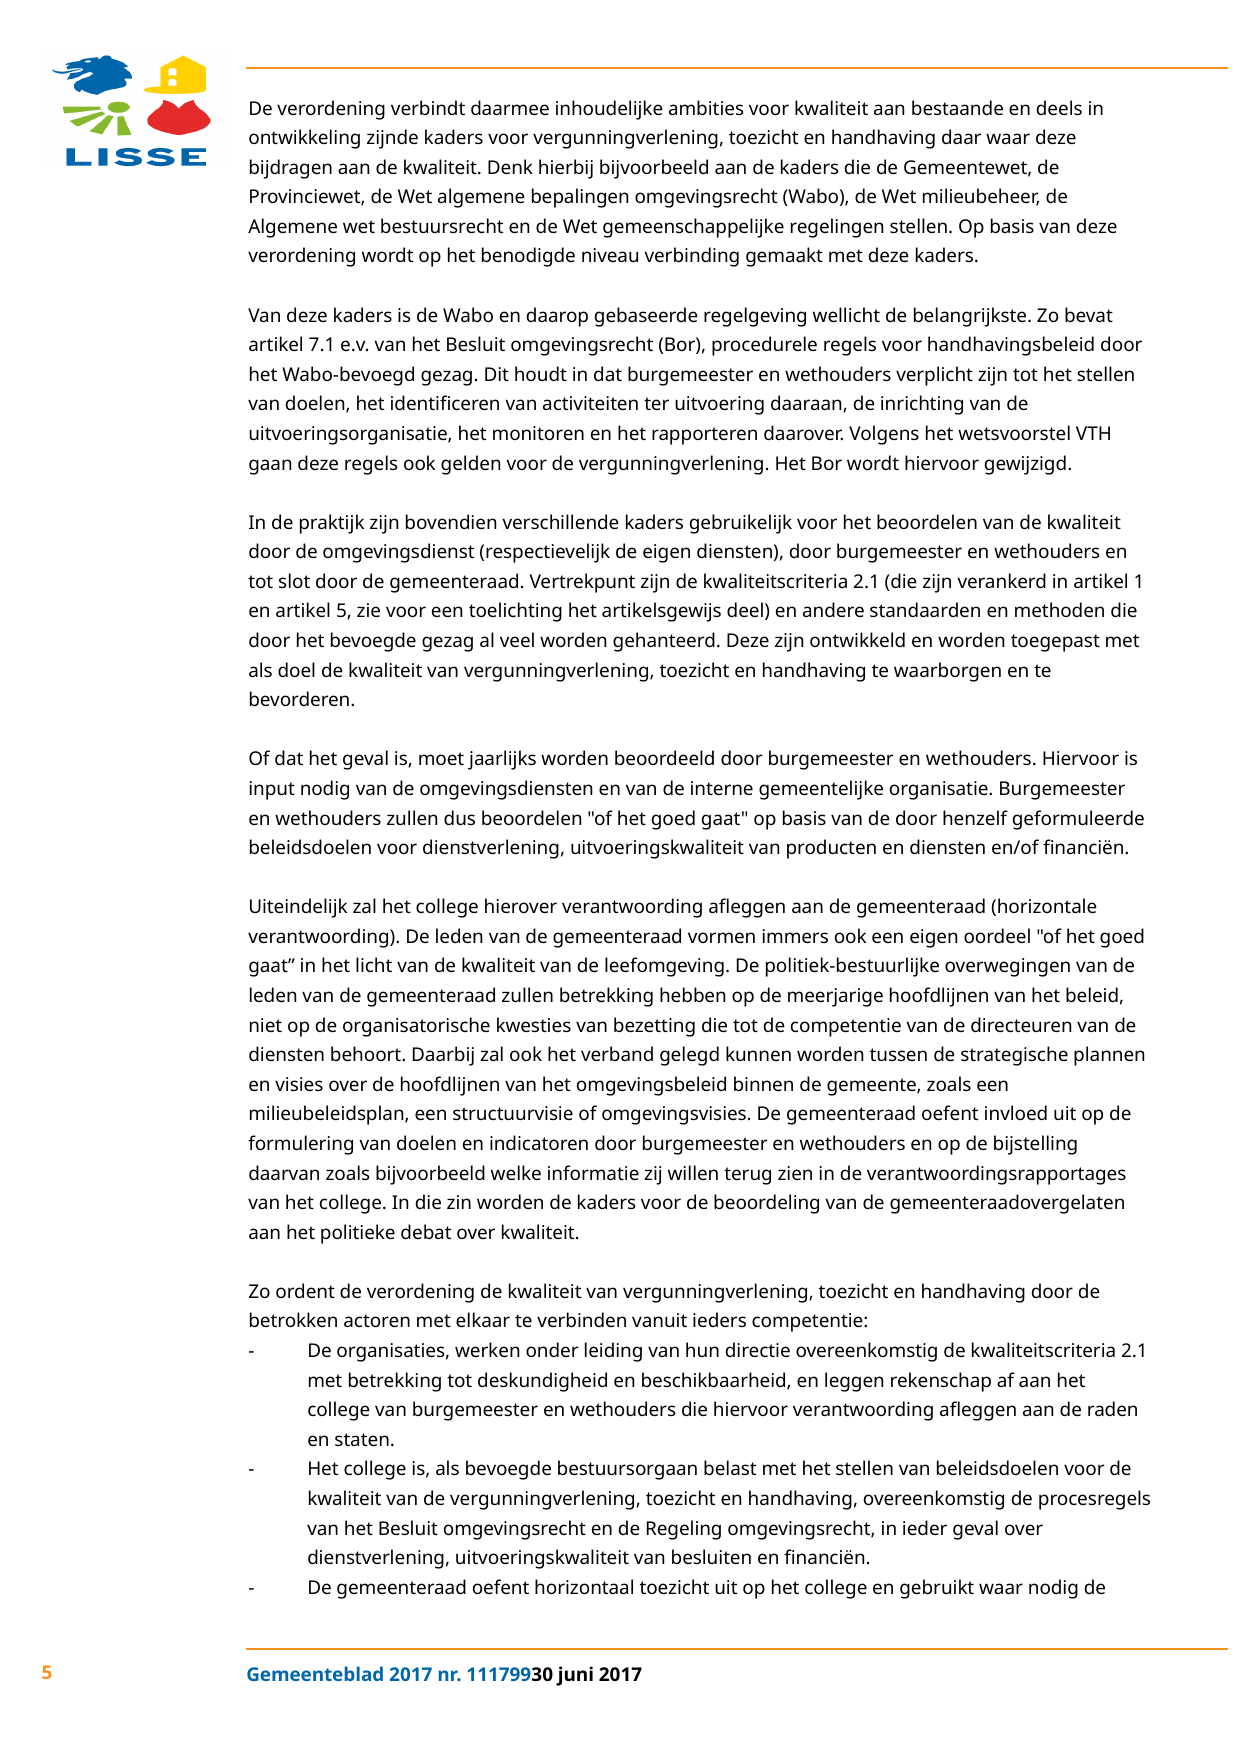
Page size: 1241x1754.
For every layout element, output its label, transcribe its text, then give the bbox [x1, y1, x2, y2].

text De verordening verbindt daarmee inhoudelijke ambities voor kwaliteit aan bestaande en deels in ontwikkeling zijnde kaders voor vergunningverlening, toezicht en handhaving daar waar deze bijdragen aan de kwaliteit. Denk hierbij bijvoorbeeld aan de kaders die de Gemeentewet, de Provinciewet, de Wet algemene bepalingen omgevingsrecht (Wabo), de Wet milieubeheer, de Algemene wet bestuursrecht en de Wet gemeenschappelijke regelingen stellen. Op basis van deze verordening wordt op het benodigde niveau verbinding gemaakt met deze kaders. [248, 95, 1152, 268]
text Zo ordent de verordening de kwaliteit van vergunningverlening, toezicht en handhaving door de betrokken actoren met elkaar te verbinden vanuit ieders competentie: [248, 1278, 1152, 1333]
text In de praktijk zijn bovendien verschillende kaders gebruikelijk voor het beoordelen van de kwaliteit door de omgevingsdienst (respectievelijk de eigen diensten), door burgemeester en wethouders en tot slot door de gemeenteraad. Vertrekpunt zijn de kwaliteitscriteria 2.1 (die zijn verankerd in artikel 1 en artikel 5, zie voor een toelichting het artikelsgewijs deel) en andere standaarden en methoden die door het bevoegde gezag al veel worden gehanteerd. Deze zijn ontwikkeld en worden toegepast met als doel de kwaliteit van vergunningverlening, toezicht en handhaving te waarborgen en te bevorderen. [248, 509, 1152, 712]
list Het college is, als bevoegde bestuursorgaan belast met het stellen van beleidsdoelen voor de kwaliteit van de vergunningverlening, toezicht en handhaving, overeenkomstig de procesregels van het Besluit omgevingsrecht en de Regeling omgevingsrecht, in ieder geval over dienstverlening, uitvoeringskwaliteit van besluiten en financiën. [248, 1456, 1152, 1570]
text Uiteindelijk zal het college hierover verantwoording afleggen aan de gemeenteraad (horizontale verantwoording). De leden van de gemeenteraad vormen immers ook een eigen oordeel "of het goed gaat” in het licht van de kwaliteit van de leefomgeving. De politiek-bestuurlijke overwegingen van de leden van de gemeenteraad zullen betrekking hebben op de meerjarige hoofdlijnen van het beleid, niet op de organisatorische kwesties van bezetting die tot de competentie van de directeuren van de diensten behoort. Daarbij zal ook het verband gelegd kunnen worden tussen de strategische plannen en visies over de hoofdlijnen van het omgevingsbeleid binnen de gemeente, zoals een milieubeleidsplan, een structuurvisie of omgevingsvisies. De gemeenteraad oefent invloed uit op de formulering van doelen en indicatoren door burgemeester en wethouders en op de bijstelling daarvan zoals bijvoorbeeld welke informatie zij willen terug zien in de verantwoordingsrapportages van het college. In die zin worden de kaders voor de beoordeling van de gemeenteraadovergelaten aan het politieke debat over kwaliteit. [248, 893, 1152, 1245]
list De organisaties, werken onder leiding van hun directie overeenkomstig de kwaliteitscriteria 2.1 met betrekking tot deskundigheid en beschikbaarheid, en leggen rekenschap af aan het college van burgemeester en wethouders die hiervoor verantwoording afleggen aan de raden en staten. [248, 1337, 1152, 1452]
list De gemeenteraad oefent horizontaal toezicht uit op het college en gebruikt waar nodig de [248, 1574, 1152, 1600]
picture [41, 47, 231, 172]
text Van deze kaders is de Wabo en daarop gebaseerde regelgeving wellicht de belangrijkste. Zo bevat artikel 7.1 e.v. van het Besluit omgevingsrecht (Bor), procedurele regels voor handhavingsbeleid door het Wabo-bevoegd gezag. Dit houdt in dat burgemeester en wethouders verplicht zijn tot het stellen van doelen, het identificeren van activiteiten ter uitvoering daaraan, de inrichting van de uitvoeringsorganisatie, het monitoren en het rapporteren daarover. Volgens het wetsvoorstel VTH gaan deze regels ook gelden voor de vergunningverlening. Het Bor wordt hiervoor gewijzigd. [248, 302, 1152, 476]
text Of dat het geval is, moet jaarlijks worden beoordeeld door burgemeester en wethouders. Hiervoor is input nodig van de omgevingsdiensten en van de interne gemeentelijke organisatie. Burgemeester en wethouders zullen dus beoordelen "of het goed gaat" op basis van de door henzelf geformuleerde beleidsdoelen voor dienstverlening, uitvoeringskwaliteit van producten en diensten en/of financiën. [248, 746, 1152, 860]
